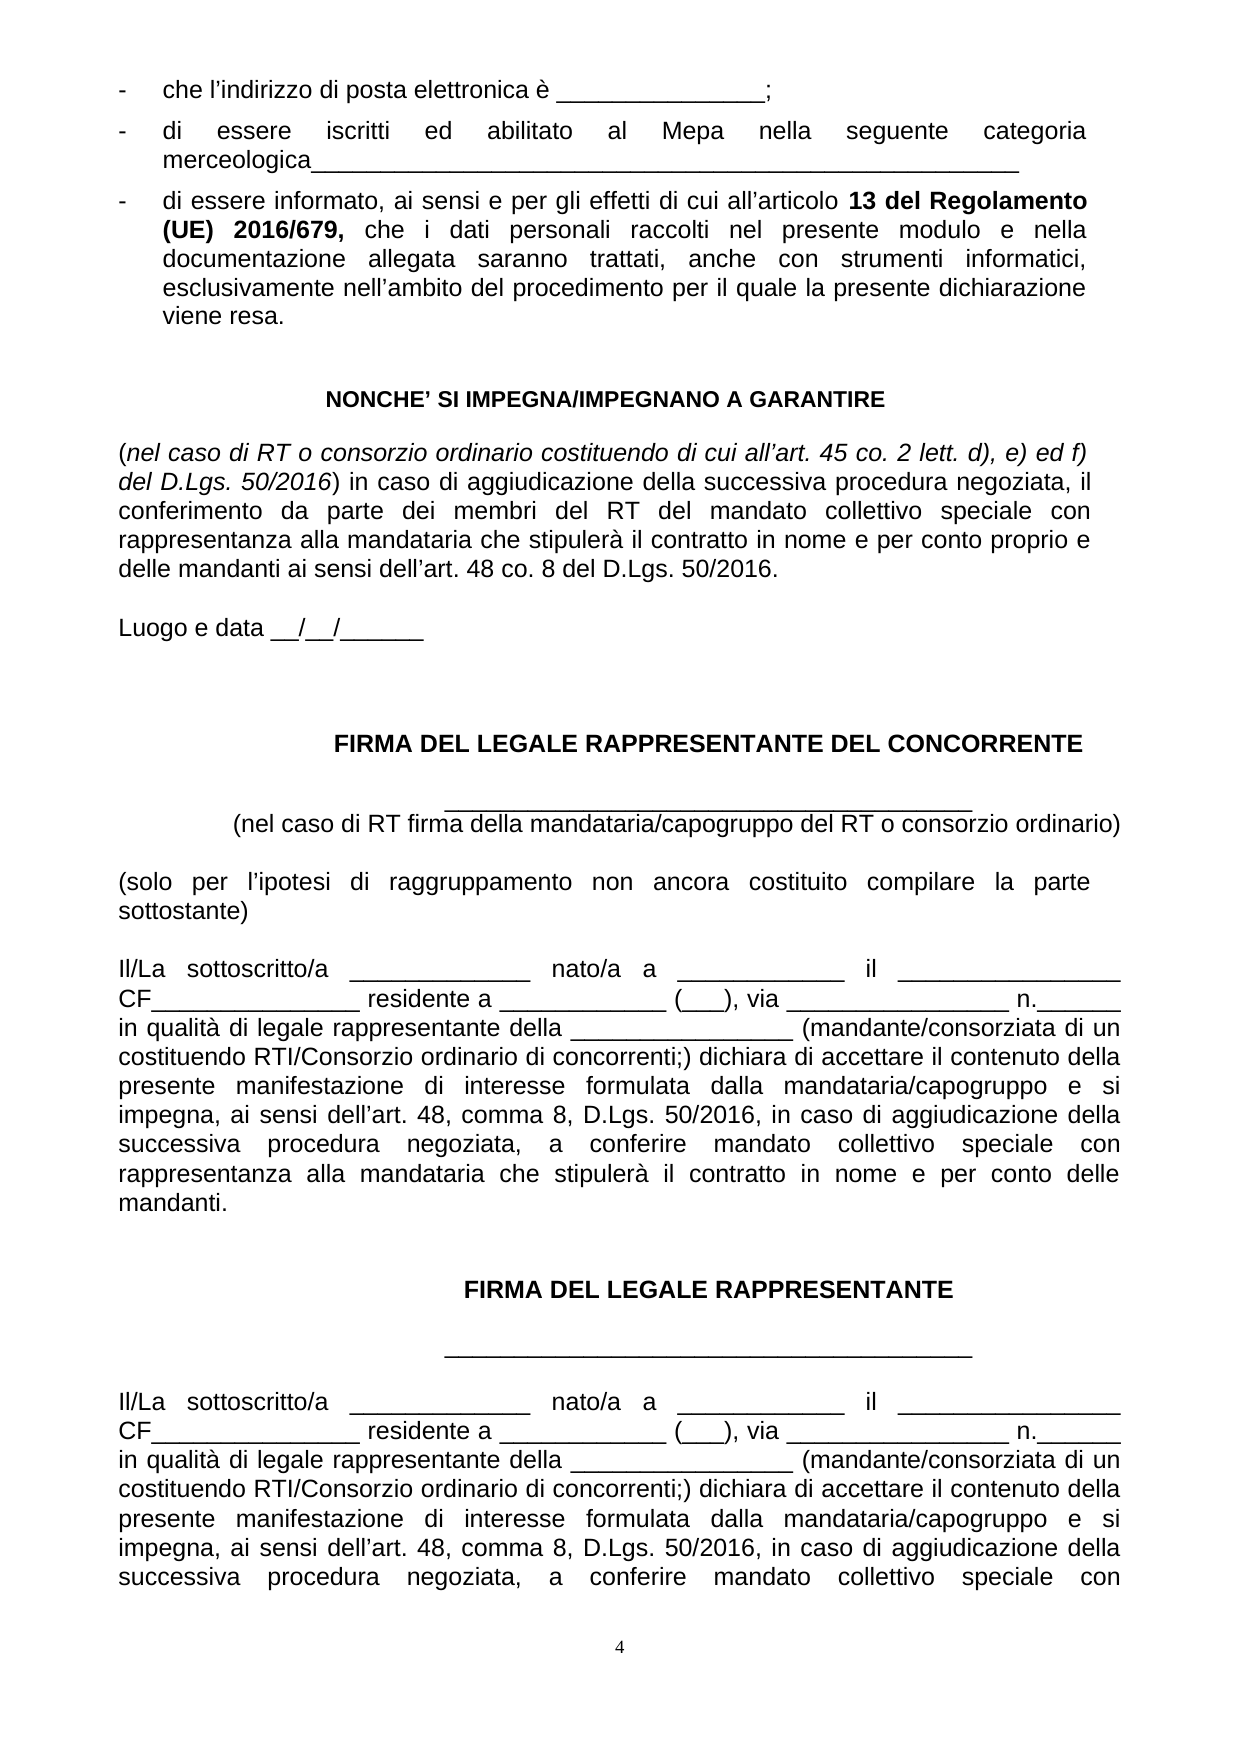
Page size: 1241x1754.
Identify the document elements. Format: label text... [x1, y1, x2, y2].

text Il/La sottoscritto/a _____________ nato/a a ____________ il ________________ CF_______________ residente a ____________ (___), via ________________ n.______ in qualità di legale rappresentante della ________________ (mandante/consorziata di un costituendo RTI/Consorzio ordinario di concorrenti;) dichiara di accettare il contenuto della presente manifestazione di interesse formulata dalla mandataria/capogruppo e si impegna, ai sensi dell’art. 48, comma 8, D.Lgs. 50/2016, in caso di aggiudicazione della successiva procedura negoziata, a conferire mandato collettivo speciale con [118, 1387, 1122, 1591]
text (solo per l’ipotesi di raggruppamento non ancora costituito compilare la parte sottostante) [118, 867, 1093, 925]
list che l’indirizzo di posta elettronica è _______________; [118, 75, 1088, 104]
text ______________________________________ [118, 1329, 1093, 1358]
text (nel caso di RT firma della mandataria/capogruppo del RT o consorzio ordinario) [118, 813, 1122, 838]
text (nel caso di RT o consorzio ordinario costituendo di cui all’art. 45 co. 2 lett. d), e) ed f) del D.Lgs. 50/2016) in caso di aggiudicazione della successiva procedura negoziata, il conferimento da parte dei membri del RT del mandato collettivo speciale con rappresentanza alla mandataria che stipulerà il contratto in nome e per conto proprio e delle mandanti ai sensi dell’art. 48 co. 8 del D.Lgs. 50/2016. [118, 438, 1093, 584]
text Luogo e data __/__/______ [118, 613, 1122, 642]
text NONCHE’ SI IMPEGNA/IMPEGNANO A GARANTIRE [118, 384, 1093, 413]
text FIRMA DEL LEGALE RAPPRESENTANTE DEL CONCORRENTE [118, 729, 1093, 759]
list di essere informato, ai sensi e per gli effetti di cui all’articolo 13 del Regolamento (UE) 2016/679, che i dati personali raccolti nel presente modulo e nella documentazione allegata saranno trattati, anche con strumenti informatici, esclusivamente nell’ambito del procedimento per il quale la presente dichiarazione viene resa. [118, 186, 1088, 330]
list di essere iscritti ed abilitato al Mepa nella seguente categoria merceologica___________________________________________________ [118, 116, 1088, 174]
text ______________________________________ [118, 784, 1093, 813]
text FIRMA DEL LEGALE RAPPRESENTANTE [118, 1275, 1093, 1304]
text Il/La sottoscritto/a _____________ nato/a a ____________ il ________________ CF_______________ residente a ____________ (___), via ________________ n.______ in qualità di legale rappresentante della ________________ (mandante/consorziata di un costituendo RTI/Consorzio ordinario di concorrenti;) dichiara di accettare il contenuto della presente manifestazione di interesse formulata dalla mandataria/capogruppo e si impegna, ai sensi dell’art. 48, comma 8, D.Lgs. 50/2016, in caso di aggiudicazione della successiva procedura negoziata, a conferire mandato collettivo speciale con rappresentanza alla mandataria che stipulerà il contratto in nome e per conto delle mandanti. [118, 954, 1122, 1217]
